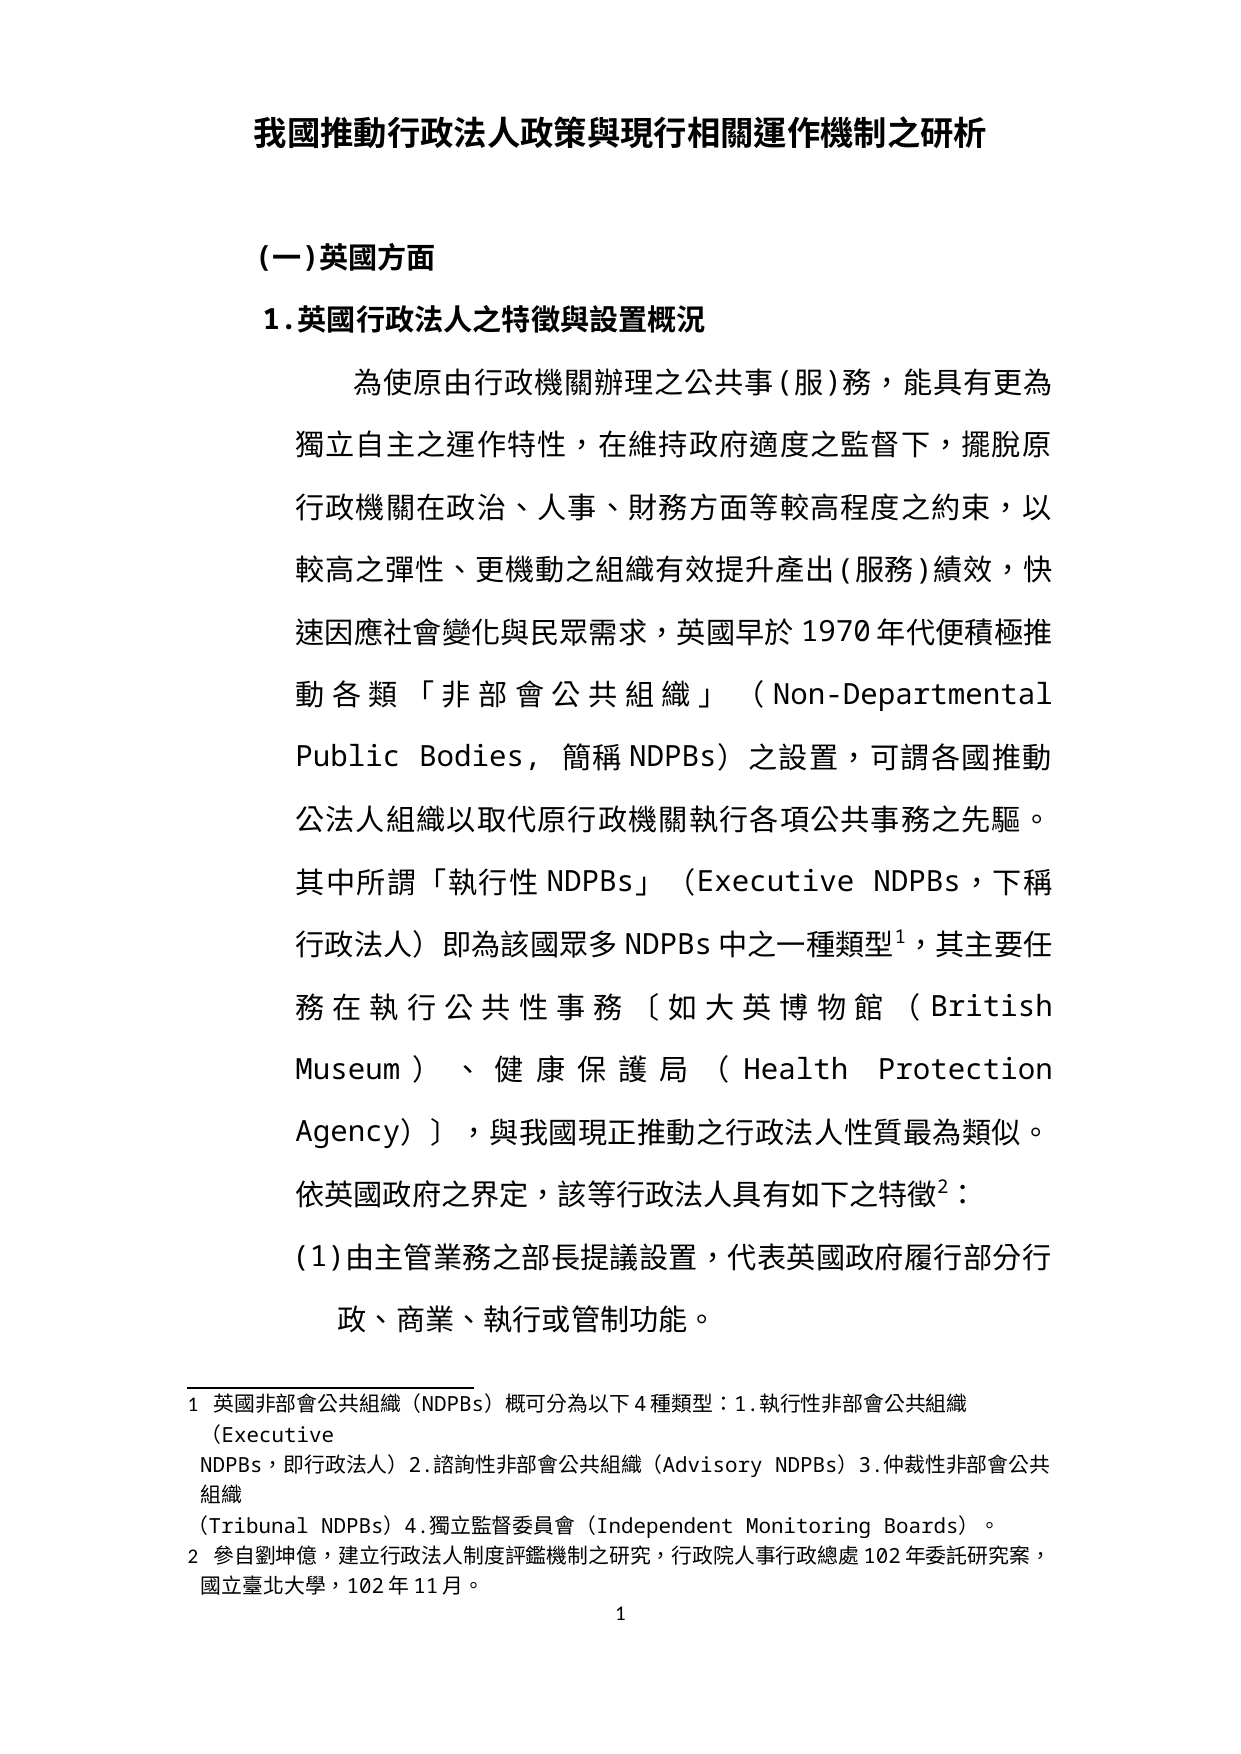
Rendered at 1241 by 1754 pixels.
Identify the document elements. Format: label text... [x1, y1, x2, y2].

text 參自劉坤億，建立行政法人制度評鑑機制之研究，行政院人事行政總處102年委託研究案，國立臺北大學，102年11月。 [187, 1539, 1053, 1600]
text 英國非部會公共組織（NDPBs）概可分為以下4種類型：1.執行性非部會公共組織（Executive [187, 1388, 1053, 1448]
text (一)英國方面 [237, 214, 1053, 276]
text 我國推動行政法人政策與現行相關運作機制之研析 [187, 89, 1053, 151]
text 為使原由行政機關辦理之公共事(服)務，能具有更為獨立自主之運作特性，在維持政府適度之監督下，擺脫原行政機關在政治、人事、財務方面等較高程度之約束，以較高之彈性、更機動之組織有效提升產出(服務)績效，快速因應社會變化與民眾需求，英國早於1970年代便積極推動各類「非部會公共組織」（Non-Departmental Public Bodies, 簡稱NDPBs）之設置，可謂各國推動公法人組織以取代原行政機關執行各項公共事務之先驅。其中所謂「執行性NDPBs」（Executive NDPBs，下稱行政法人）即為該國眾多NDPBs中之一種類型，其主要任務在執行公共性事務〔如大英博物館（British Museum）、健康保護局（Health Protection Agency）〕，與我國現正推動之行政法人性質最為類似。依英國政府之界定，該等行政法人具有如下之特徵： [295, 339, 1053, 1214]
text NDPBs，即行政法人）2.諮詢性非部會公共組織（Advisory NDPBs）3.仲裁性非部會公共組織 [187, 1448, 1053, 1509]
text (1)由主管業務之部長提議設置，代表英國政府履行部分行政、商業、執行或管制功能。 [292, 1214, 1053, 1339]
text 1.英國行政法人之特徵與設置概況 [262, 276, 1053, 339]
text （Tribunal NDPBs）4.獨立監督委員會（Independent Monitoring Boards）。 [187, 1509, 1053, 1539]
